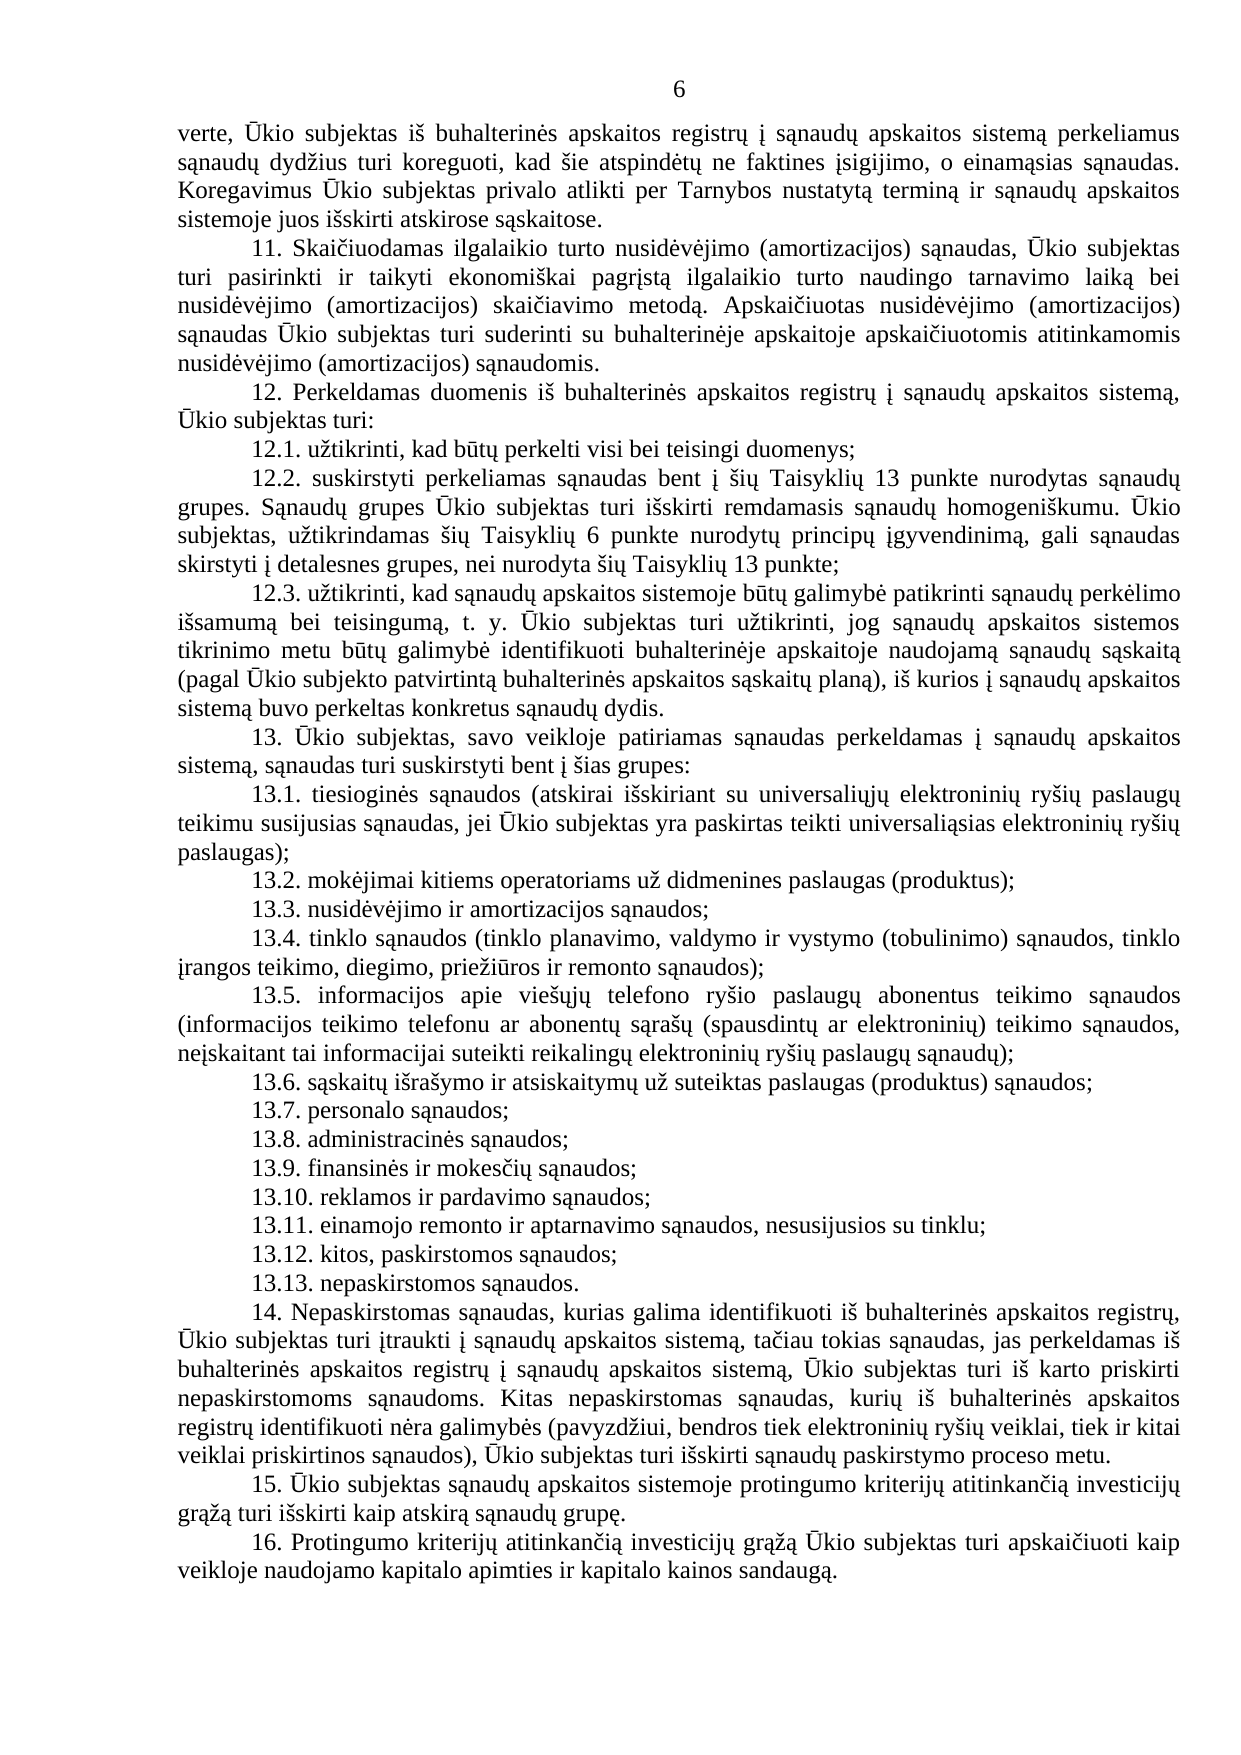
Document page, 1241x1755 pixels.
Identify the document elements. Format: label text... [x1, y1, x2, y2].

text 13.7. personalo sąnaudos; [177, 1096, 1181, 1124]
text 13.11. einamojo remonto ir aptarnavimo sąnaudos, nesusijusios su tinklu; [177, 1211, 1181, 1239]
text 12. Perkeldamas duomenis iš buhalterinės apskaitos registrų į sąnaudų apskaitos sistemą, Ūkio subjektas turi: [177, 377, 1181, 434]
text 13.5. informacijos apie viešųjų telefono ryšio paslaugų abonentus teikimo sąnaudos (informacijos teikimo telefonu ar abonentų sąrašų (spausdintų ar elektroninių) teikimo sąnaudos, neįskaitant tai informacijai suteikti reikalingų elektroninių ryšių paslaugų sąnaudų); [177, 981, 1181, 1067]
text 13.13. nepaskirstomos sąnaudos. [177, 1268, 1181, 1297]
text 13.10. reklamos ir pardavimo sąnaudos; [177, 1182, 1181, 1211]
text 13.12. kitos, paskirstomos sąnaudos; [177, 1239, 1181, 1268]
text 13.3. nusidėvėjimo ir amortizacijos sąnaudos; [177, 894, 1181, 923]
text 13.2. mokėjimai kitiems operatoriams už didmenines paslaugas (produktus); [177, 866, 1181, 894]
text 14. Nepaskirstomas sąnaudas, kurias galima identifikuoti iš buhalterinės apskaitos registrų, Ūkio subjektas turi įtraukti į sąnaudų apskaitos sistemą, tačiau tokias sąnaudas, jas perkeldamas iš buhalterinės apskaitos registrų į sąnaudų apskaitos sistemą, Ūkio subjektas turi iš karto priskirti nepaskirstomoms sąnaudoms. Kitas nepaskirstomas sąnaudas, kurių iš buhalterinės apskaitos registrų identifikuoti nėra galimybės (pavyzdžiui, bendros tiek elektroninių ryšių veiklai, tiek ir kitai veiklai priskirtinos sąnaudos), Ūkio subjektas turi išskirti sąnaudų paskirstymo proceso metu. [177, 1297, 1181, 1469]
text 12.3. užtikrinti, kad sąnaudų apskaitos sistemoje būtų galimybė patikrinti sąnaudų perkėlimo išsamumą bei teisingumą, t. y. Ūkio subjektas turi užtikrinti, jog sąnaudų apskaitos sistemos tikrinimo metu būtų galimybė identifikuoti buhalterinėje apskaitoje naudojamą sąnaudų sąskaitą (pagal Ūkio subjekto patvirtintą buhalterinės apskaitos sąskaitų planą), iš kurios į sąnaudų apskaitos sistemą buvo perkeltas konkretus sąnaudų dydis. [177, 578, 1181, 722]
text 13.9. finansinės ir mokesčių sąnaudos; [177, 1153, 1181, 1182]
text 13.1. tiesioginės sąnaudos (atskirai išskiriant su universaliųjų elektroninių ryšių paslaugų teikimu susijusias sąnaudas, jei Ūkio subjektas yra paskirtas teikti universaliąsias elektroninių ryšių paslaugas); [177, 779, 1181, 866]
text 15. Ūkio subjektas sąnaudų apskaitos sistemoje protingumo kriterijų atitinkančią investicijų grąžą turi išskirti kaip atskirą sąnaudų grupę. [177, 1469, 1181, 1527]
text 13. Ūkio subjektas, savo veikloje patiriamas sąnaudas perkeldamas į sąnaudų apskaitos sistemą, sąnaudas turi suskirstyti bent į šias grupes: [177, 722, 1181, 779]
text 12.1. užtikrinti, kad būtų perkelti visi bei teisingi duomenys; [177, 434, 1181, 463]
text 16. Protingumo kriterijų atitinkančią investicijų grąžą Ūkio subjektas turi apskaičiuoti kaip veikloje naudojamo kapitalo apimties ir kapitalo kainos sandaugą. [177, 1527, 1181, 1584]
text 13.8. administracinės sąnaudos; [177, 1124, 1181, 1153]
text 11. Skaičiuodamas ilgalaikio turto nusidėvėjimo (amortizacijos) sąnaudas, Ūkio subjektas turi pasirinkti ir taikyti ekonomiškai pagrįstą ilgalaikio turto naudingo tarnavimo laiką bei nusidėvėjimo (amortizacijos) skaičiavimo metodą. Apskaičiuotas nusidėvėjimo (amortizacijos) sąnaudas Ūkio subjektas turi suderinti su buhalterinėje apskaitoje apskaičiuotomis atitinkamomis nusidėvėjimo (amortizacijos) sąnaudomis. [177, 233, 1181, 377]
text 13.6. sąskaitų išrašymo ir atsiskaitymų už suteiktas paslaugas (produktus) sąnaudos; [177, 1067, 1181, 1096]
text verte, Ūkio subjektas iš buhalterinės apskaitos registrų į sąnaudų apskaitos sistemą perkeliamus sąnaudų dydžius turi koreguoti, kad šie atspindėtų ne faktines įsigijimo, o einamąsias sąnaudas. Koregavimus Ūkio subjektas privalo atlikti per Tarnybos nustatytą terminą ir sąnaudų apskaitos sistemoje juos išskirti atskirose sąskaitose. [177, 118, 1181, 233]
text 13.4. tinklo sąnaudos (tinklo planavimo, valdymo ir vystymo (tobulinimo) sąnaudos, tinklo įrangos teikimo, diegimo, priežiūros ir remonto sąnaudos); [177, 923, 1181, 981]
text 12.2. suskirstyti perkeliamas sąnaudas bent į šių Taisyklių 13 punkte nurodytas sąnaudų grupes. Sąnaudų grupes Ūkio subjektas turi išskirti remdamasis sąnaudų homogeniškumu. Ūkio subjektas, užtikrindamas šių Taisyklių 6 punkte nurodytų principų įgyvendinimą, gali sąnaudas skirstyti į detalesnes grupes, nei nurodyta šių Taisyklių 13 punkte; [177, 463, 1181, 578]
